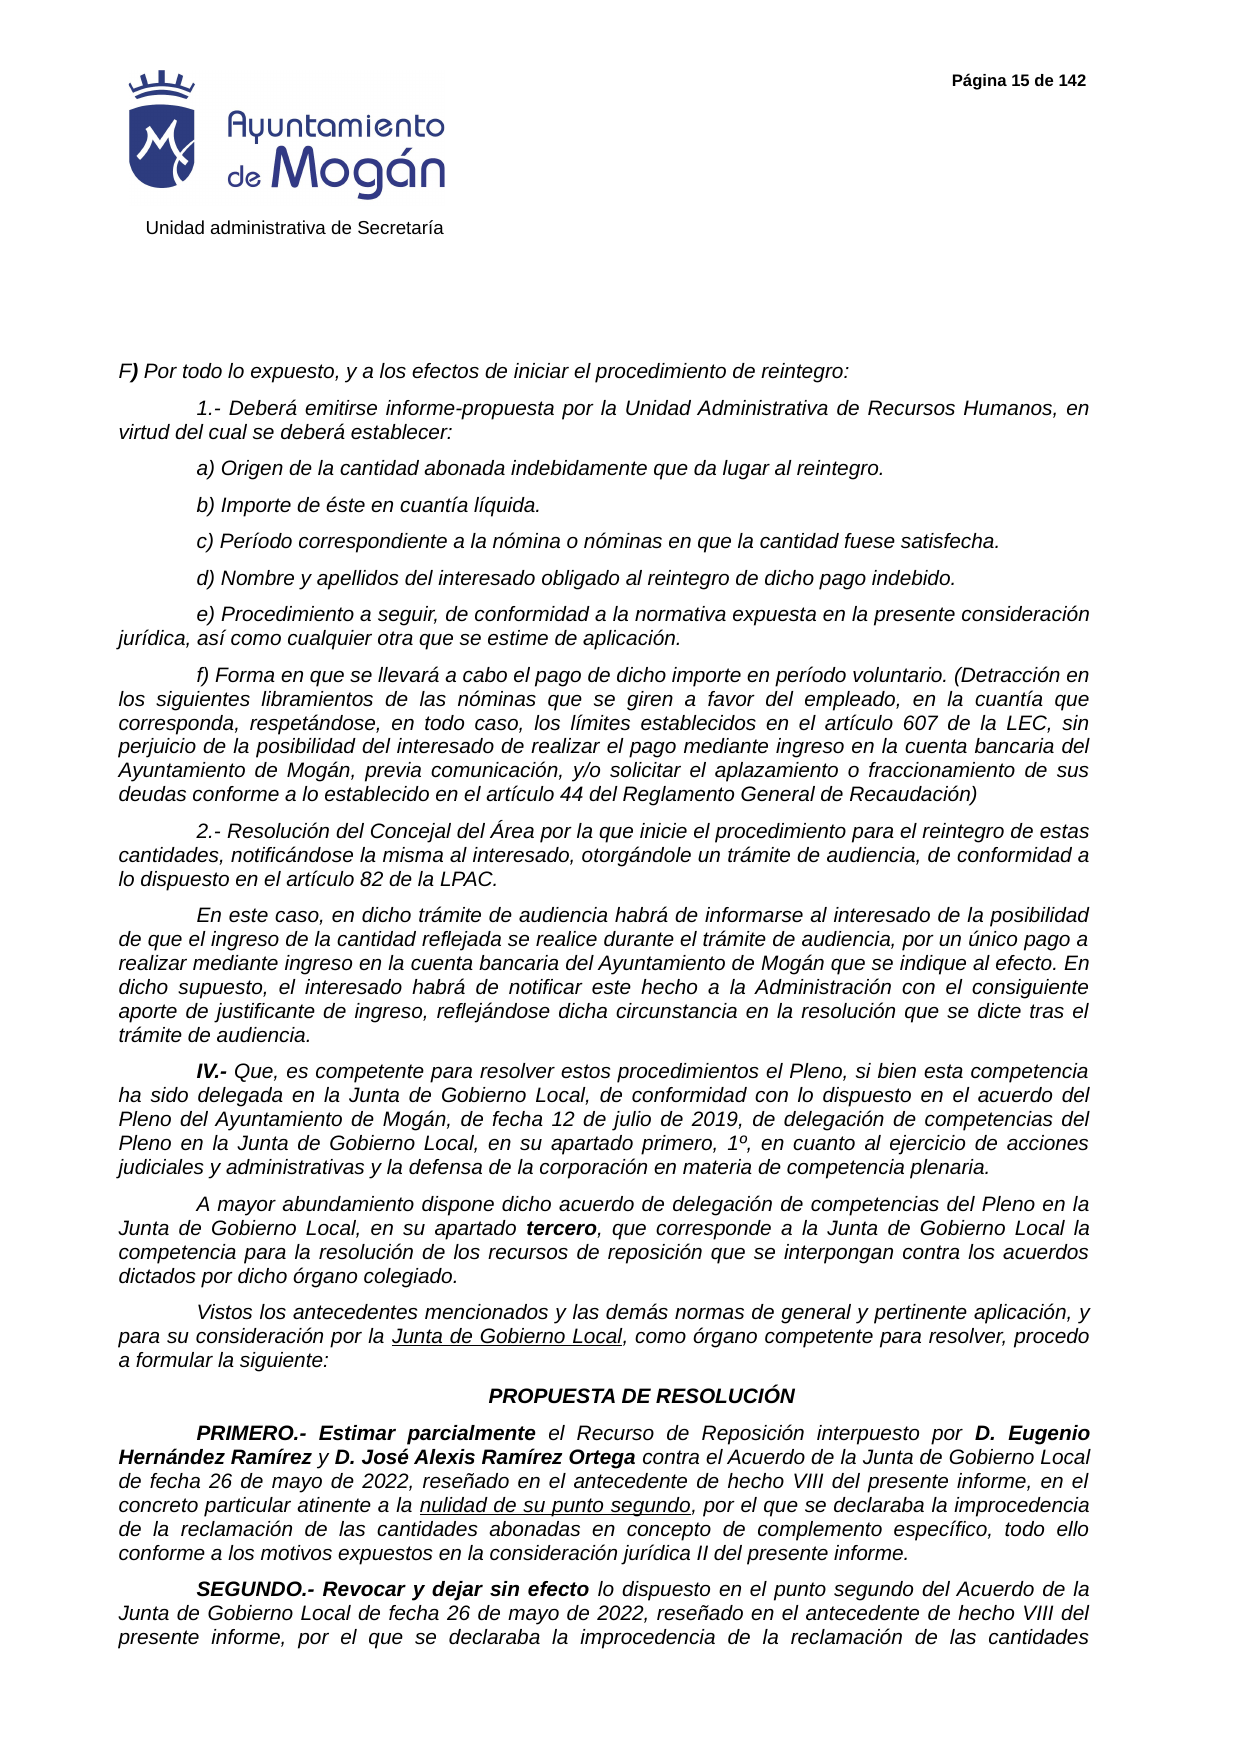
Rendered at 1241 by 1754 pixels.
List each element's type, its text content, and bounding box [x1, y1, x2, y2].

text A mayor abundamiento dispone dicho acuerdo de delegación de competencias del Pleno en la Junta de Gobierno Local, en su apartado tercero, que corresponde a la Junta de Gobierno Local la competencia para la resolución de los recursos de reposición que se interpongan contra los acuerdos dictados por dicho órgano colegiado. [118, 1192, 1092, 1287]
text c) Período correspondiente a la nómina o nóminas en que la cantidad fuese satisfecha. [118, 529, 1092, 553]
text d) Nombre y apellidos del interesado obligado al reintegro de dicho pago indebido. [118, 566, 1092, 589]
text PROPUESTA DE RESOLUCIÓN [118, 1384, 1092, 1408]
picture [128, 70, 445, 206]
text a) Origen de la cantidad abonada indebidamente que da lugar al reintegro. [118, 456, 1092, 480]
text b) Importe de éste en cuantía líquida. [118, 493, 1092, 517]
text En este caso, en dicho trámite de audiencia habrá de informarse al interesado de la posibilidad de que el ingreso de la cantidad reflejada se realice durante el trámite de audiencia, por un único pago a realizar mediante ingreso en la cuenta bancaria del Ayuntamiento de Mogán que se indique al efecto. En dicho supuesto, el interesado habrá de notificar este hecho a la Administración con el consiguiente aporte de justificante de ingreso, reflejándose dicha circunstancia en la resolución que se dicte tras el trámite de audiencia. [118, 903, 1092, 1047]
text PRIMERO.- Estimar parcialmente el Recurso de Reposición interpuesto por D. Eugenio Hernández Ramírez y D. José Alexis Ramírez Ortega contra el Acuerdo de la Junta de Gobierno Local de fecha 26 de mayo de 2022, reseñado en el antecedente de hecho VIII del presente informe, en el concreto particular atinente a la nulidad de su punto segundo, por el que se declaraba la improcedencia de la reclamación de las cantidades abonadas en concepto de complemento específico, todo ello conforme a los motivos expuestos en la consideración jurídica II del presente informe. [118, 1421, 1092, 1564]
text IV.- Que, es competente para resolver estos procedimientos el Pleno, si bien esta competencia ha sido delegada en la Junta de Gobierno Local, de conformidad con lo dispuesto en el acuerdo del Pleno del Ayuntamiento de Mogán, de fecha 12 de julio de 2019, de delegación de competencias del Pleno en la Junta de Gobierno Local, en su apartado primero, 1º, en cuanto al ejercicio de acciones judiciales y administrativas y la defensa de la corporación en materia de competencia plenaria. [118, 1059, 1092, 1179]
text SEGUNDO.- Revocar y dejar sin efecto lo dispuesto en el punto segundo del Acuerdo de la Junta de Gobierno Local de fecha 26 de mayo de 2022, reseñado en el antecedente de hecho VIII del presente informe, por el que se declaraba la improcedencia de la reclamación de las cantidades [118, 1577, 1092, 1649]
text f) Forma en que se llevará a cabo el pago de dicho importe en período voluntario. (Detracción en los siguientes libramientos de las nóminas que se giren a favor del empleado, en la cuantía que corresponda, respetándose, en todo caso, los límites establecidos en el artículo 607 de la LEC, sin perjuicio de la posibilidad del interesado de realizar el pago mediante ingreso en la cuenta bancaria del Ayuntamiento de Mogán, previa comunicación, y/o solicitar el aplazamiento o fraccionamiento de sus deudas conforme a lo establecido en el artículo 44 del Reglamento General de Recaudación) [118, 662, 1092, 806]
text 2.- Resolución del Concejal del Área por la que inicie el procedimiento para el reintegro de estas cantidades, notificándose la misma al interesado, otorgándole un trámite de audiencia, de conformidad a lo dispuesto en el artículo 82 de la LPAC. [118, 819, 1092, 891]
text F) Por todo lo expuesto, y a los efectos de iniciar el procedimiento de reintegro: [118, 335, 1092, 383]
text 1.- Deberá emitirse informe-propuesta por la Unidad Administrativa de Recursos Humanos, en virtud del cual se deberá establecer: [118, 396, 1092, 444]
text e) Procedimiento a seguir, de conformidad a la normativa expuesta en la presente consideración jurídica, así como cualquier otra que se estime de aplicación. [118, 602, 1092, 650]
text Vistos los antecedentes mencionados y las demás normas de general y pertinente aplicación, y para su consideración por la Junta de Gobierno Local, como órgano competente para resolver, procedo a formular la siguiente: [118, 1300, 1092, 1372]
